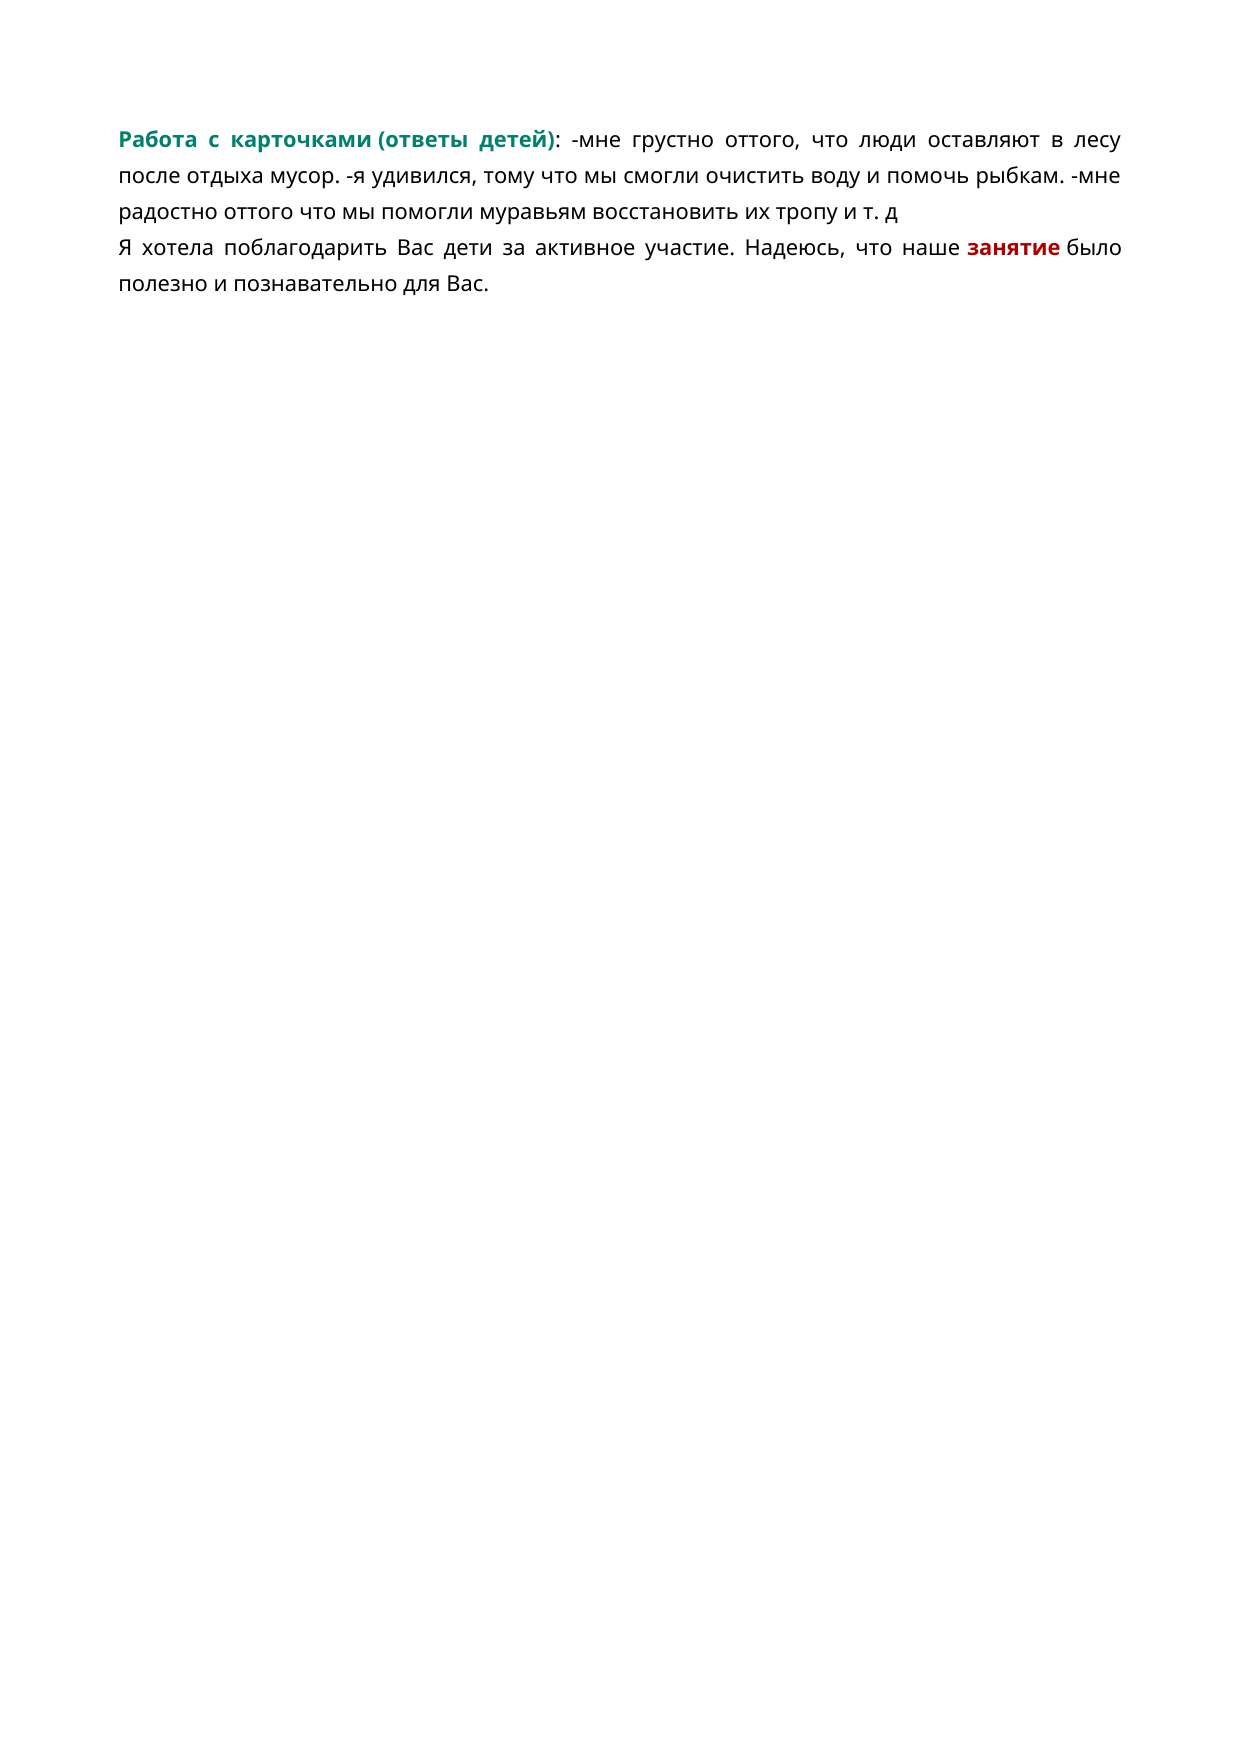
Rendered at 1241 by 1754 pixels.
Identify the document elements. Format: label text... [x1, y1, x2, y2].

text Я хотела поблагодарить Вас дети за активное участие. Надеюсь, что наше занятие было полезно и познавательно для Вас. [118, 226, 1122, 298]
text Работа с карточками (ответы детей): -мне грустно оттого, что люди оставляют в лесу после отдыха мусор. -я удивился, тому что мы смогли очистить воду и помочь рыбкам. -мне радостно оттого что мы помогли муравьям восстановить их тропу и т. д [118, 118, 1122, 226]
